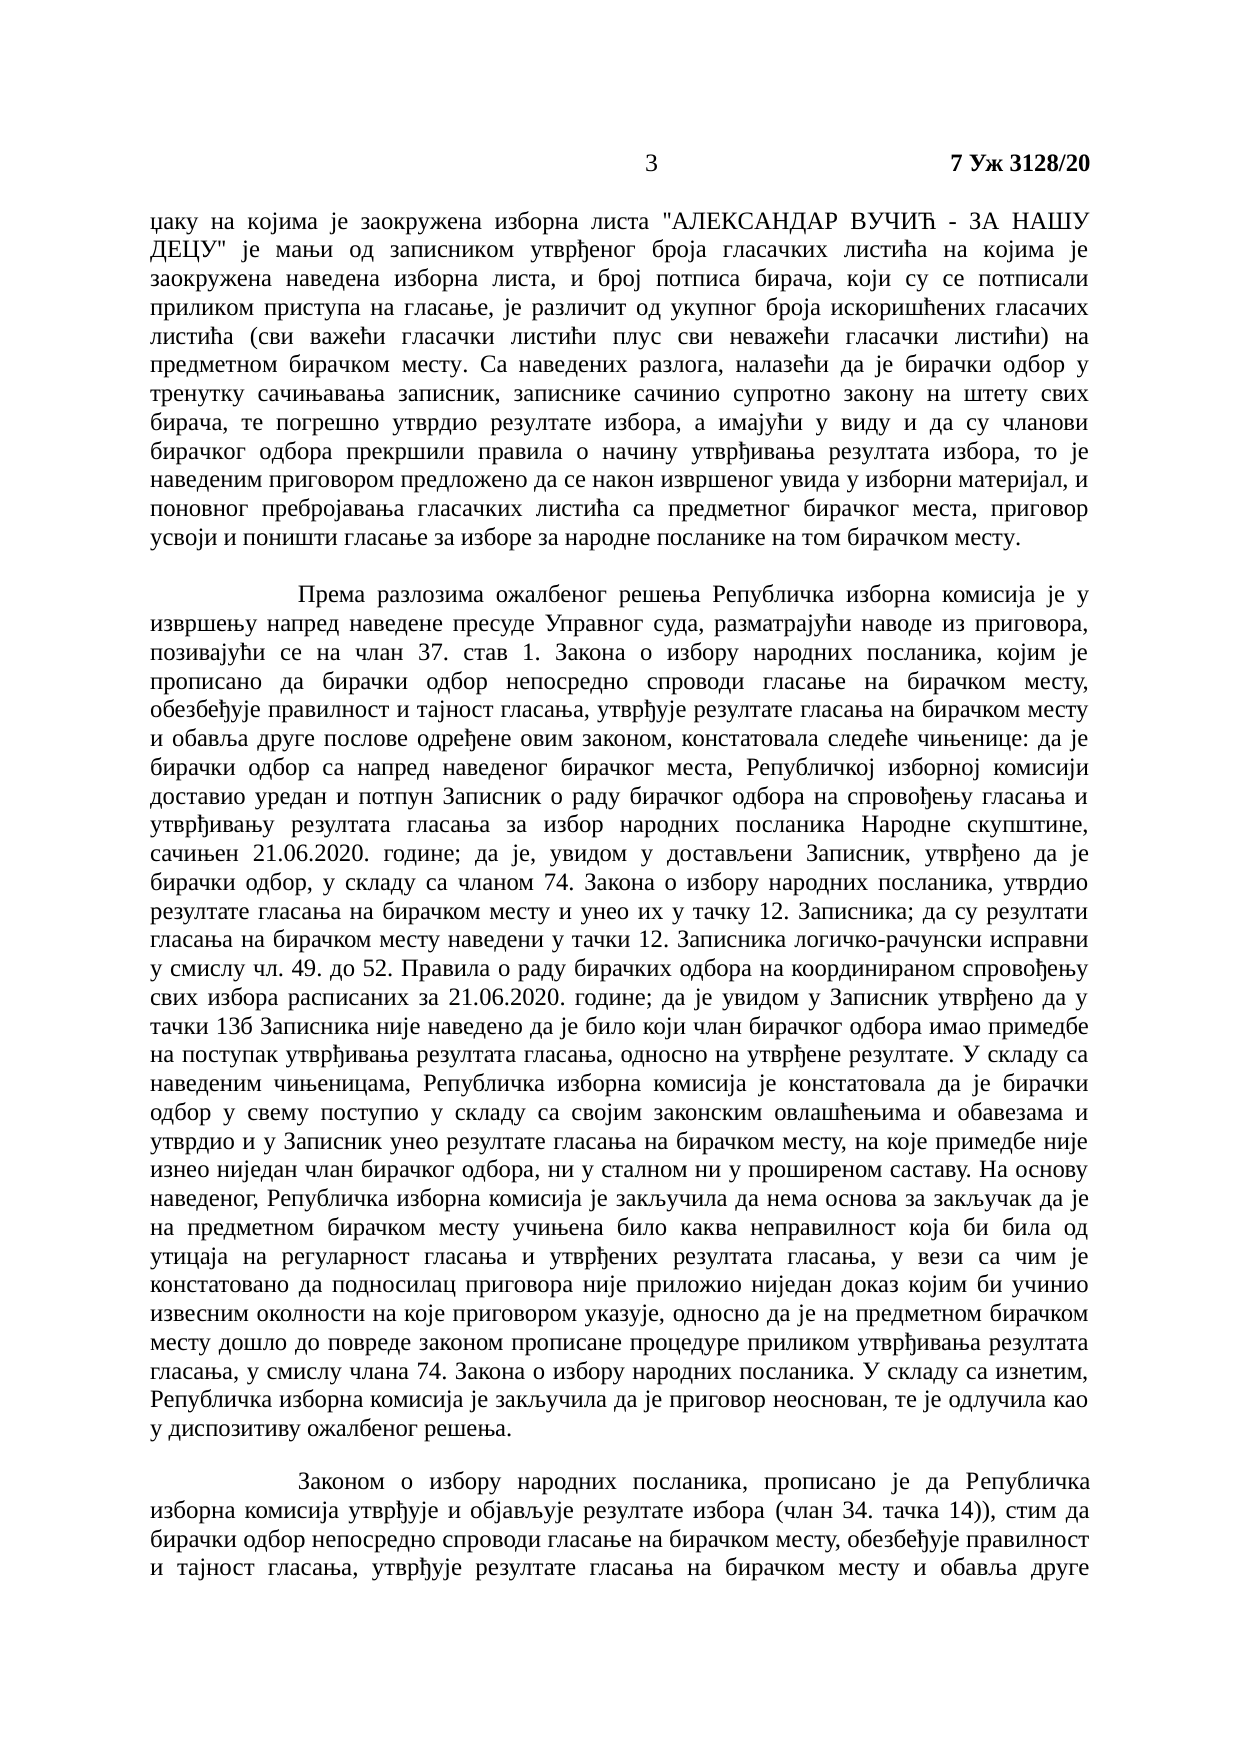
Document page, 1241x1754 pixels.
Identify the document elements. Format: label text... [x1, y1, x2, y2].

text Законом о избору народних посланика, прописано је да Републичка изборна комисија утврђује и објављује резултате избора (члан 34. тачка 14)), стим да бирачки одбор непосредно спроводи гласање на бирачком месту, обезбеђује правилност и тајност гласања, утврђује резултате гласања на бирачком месту и обавља друге [150, 1466, 1090, 1581]
text џаку на којима је заокружена изборна листа ''АЛЕКСАНДАР ВУЧИЋ - ЗА НАШУ ДЕЦУ'' је мањи од записником утврђеног броја гласачких листића на којима је заокружена наведена изборна листа, и број потписа бирача, који су се потписали приликом приступа на гласање, је различит од укупног броја искоришћених гласачих листића (сви важећи гласачки листићи плус сви неважећи гласачки листићи) на предметном бирачком месту. Са наведених разлога, налазећи да је бирачки одбор у тренутку сачињавања записник, записнике сачинио супротно закону на штету свих бирача, те погрешно утврдио резултате избора, а имајући у виду и да су чланови бирачког одбора прекршили правила о начину утврђивања резултата избора, то је наведеним приговором предложено да се након извршеног увида у изборни материјал, и поновног пребројавања гласачких листића са предметног бирачког места, приговор усвоји и поништи гласање за изборе за народне посланике на том бирачком месту. [150, 206, 1090, 551]
text Према разлозима ожалбеног решења Републичка изборна комисија је у извршењу напред наведене пресуде Управног суда, разматрајући наводе из приговора, позивајући се на члан 37. став 1. Закона о избору народних посланика, којим је прописано да бирачки одбор непосредно спроводи гласање на бирачком месту, обезбеђује правилност и тајност гласања, утврђује резултате гласања на бирачком месту и обавља друге послове одређене овим законом, констатовала следеће чињенице: да је бирачки одбор са напред наведеног бирачког места, Републичкој изборној комисији доставио уредан и потпун Записник о раду бирачког одбора на спровођењу гласања и утврђивању резултата гласања за избор народних посланика Народне скупштине, сачињен 21.06.2020. године; да је, увидом у достављени Записник, утврђено да је бирачки одбор, у складу са чланом 74. Закона о избору народних посланика, утврдио резултате гласања на бирачком месту и унео их у тачку 12. Записника; да су резултати гласања на бирачком месту наведени у тачки 12. Записника логичко-рачунски исправни у смислу чл. 49. до 52. Правила о раду бирачких одбора на координираном спровођењу свих избора расписаних за 21.06.2020. године; да је увидом у Записник утврђено да у тачки 13б Записника није наведено да је било који члан бирачког одбора имао примедбе на поступак утврђивања резултата гласања, односно на утврђене резултате. У складу са наведеним чињеницама, Републичка изборна комисија је констатовала да је бирачки одбор у свему поступио у складу са својим законским овлашћењима и обавезама и утврдио и у Записник унео резултате гласања на бирачком месту, на које примедбе није изнео ниједан члан бирачког одбора, ни у сталном ни у проширеном саставу. На основу наведеног, Републичка изборна комисија је закључила да нема основа за закључак да је на предметном бирачком месту учињена било каква неправилност која би била од утицаја на регуларност гласања и утврђених резултата гласања, у вези са чим је констатовано да подносилац приговора није приложио ниједан доказ којим би учинио извесним околности на које приговором указује, односно да је на предметном бирачком месту дошло до повреде законом прописане процедуре приликом утврђивања резултата гласања, у смислу члана 74. Закона о избору народних посланика. У складу са изнетим, Републичка изборна комисија је закључила да је приговор неоснован, те је одлучила као у диспозитиву ожалбеног решења. [150, 579, 1090, 1442]
